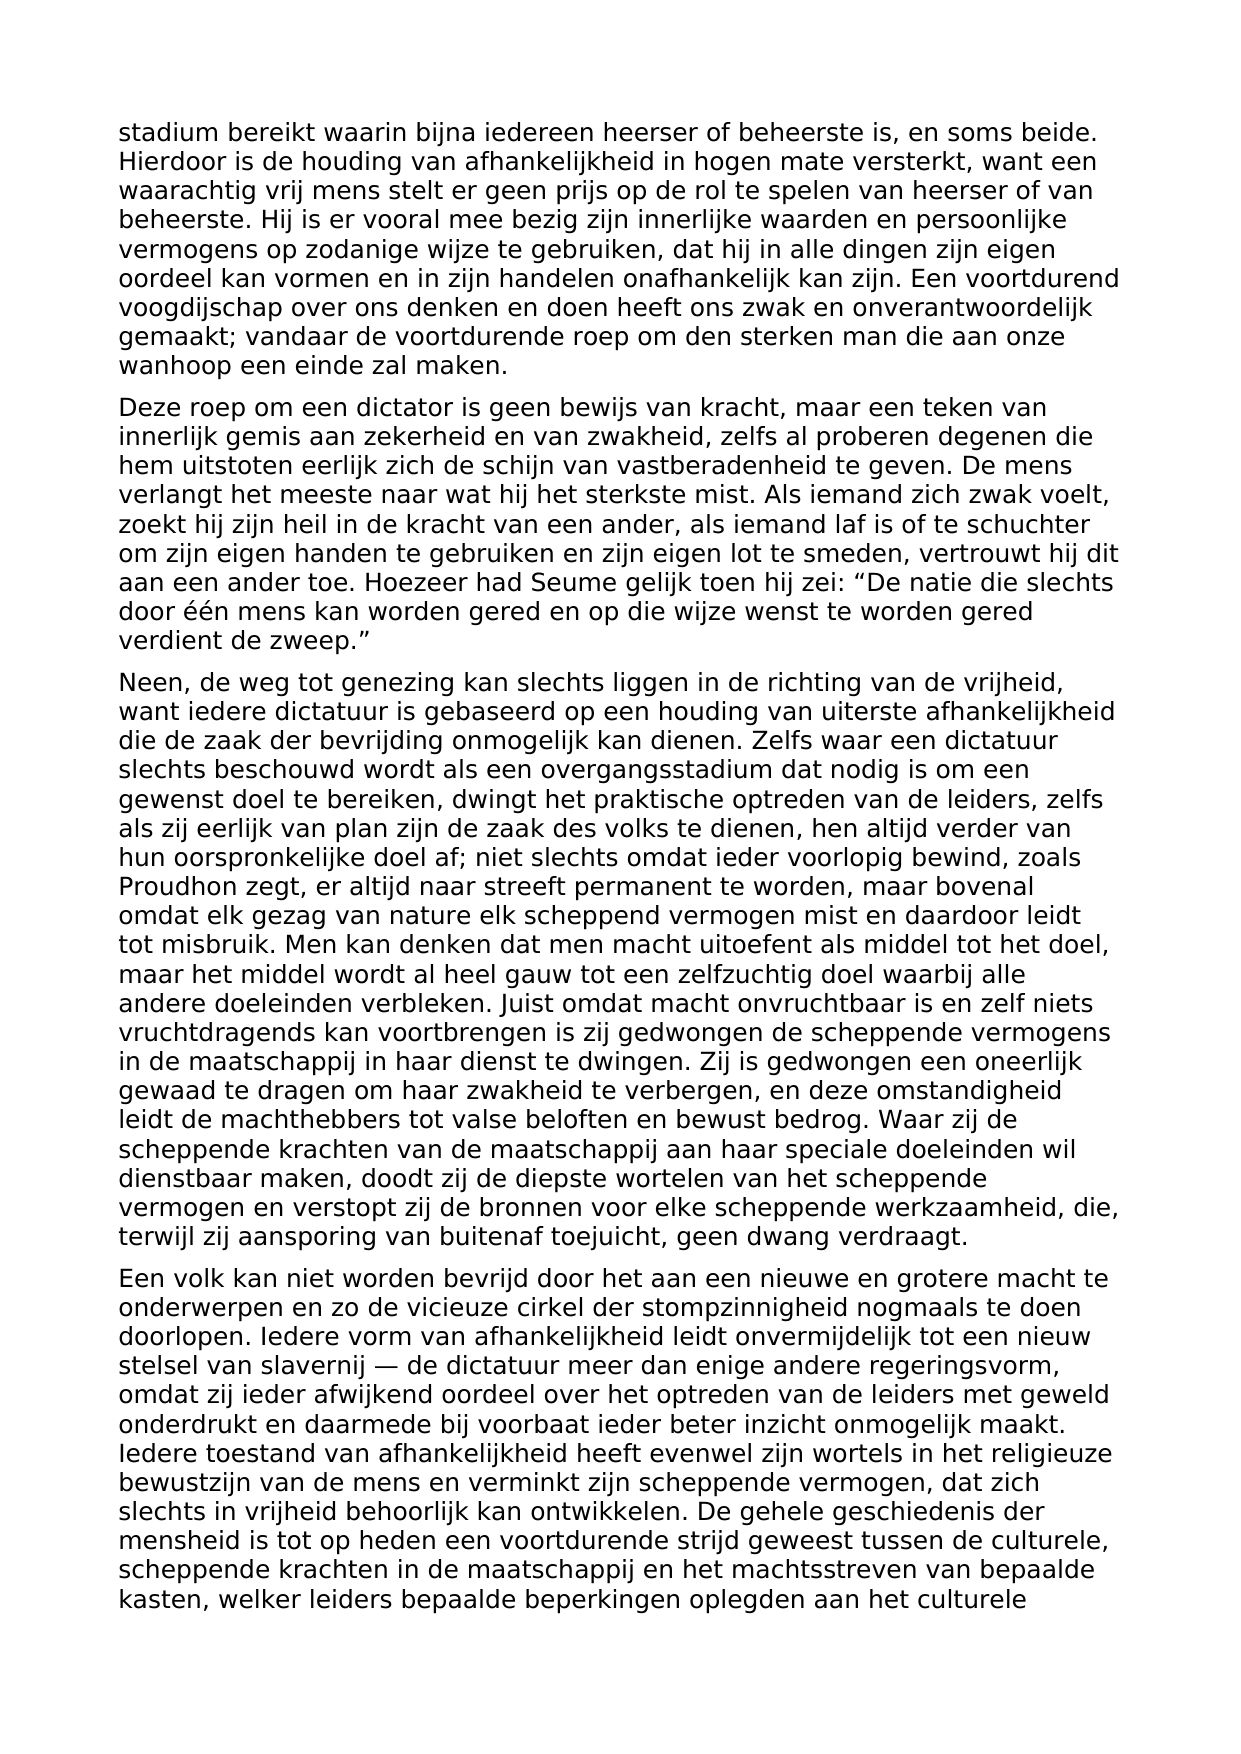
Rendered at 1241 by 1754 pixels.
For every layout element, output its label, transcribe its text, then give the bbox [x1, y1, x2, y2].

text Deze roep om een dictator is geen bewijs van kracht, maar een teken van innerlijk gemis aan zekerheid en van zwakheid, zelfs al proberen degenen die hem uitstoten eerlijk zich de schijn van vastberadenheid te geven. De mens verlangt het meeste naar wat hij het sterkste mist. Als iemand zich zwak voelt, zoekt hij zijn heil in de kracht van een ander, als iemand laf is of te schuchter om zijn eigen handen te gebruiken en zijn eigen lot te smeden, vertrouwt hij dit aan een ander toe. Hoezeer had Seume gelijk toen hij zei: “De natie die slechts door één mens kan worden gered en op die wijze wenst te worden gered verdient de zweep.” [118, 393, 1122, 656]
text Een volk kan niet worden bevrijd door het aan een nieuwe en grotere macht te onderwerpen en zo de vicieuze cirkel der stompzinnigheid nogmaals te doen doorlopen. Iedere vorm van afhankelijkheid leidt onvermijdelijk tot een nieuw stelsel van slavernij — de dictatuur meer dan enige andere regeringsvorm, omdat zij ieder afwijkend oordeel over het optreden van de leiders met geweld onderdrukt en daarmede bij voorbaat ieder beter inzicht onmogelijk maakt. Iedere toestand van afhankelijkheid heeft evenwel zijn wortels in het religieuze bewustzijn van de mens en verminkt zijn scheppende vermogen, dat zich slechts in vrijheid behoorlijk kan ontwikkelen. De gehele geschiedenis der mensheid is tot op heden een voortdurende strijd geweest tussen de culturele, scheppende krachten in de maatschappij en het machtsstreven van bepaalde kasten, welker leiders bepaalde beperkingen oplegden aan het culturele [118, 1264, 1122, 1614]
text stadium bereikt waarin bijna iedereen heerser of beheerste is, en soms beide. Hierdoor is de houding van afhankelijkheid in hogen mate versterkt, want een waarachtig vrij mens stelt er geen prijs op de rol te spelen van heerser of van beheerste. Hij is er vooral mee bezig zijn innerlijke waarden en persoonlijke vermogens op zodanige wijze te gebruiken, dat hij in alle dingen zijn eigen oordeel kan vormen en in zijn handelen onafhankelijk kan zijn. Een voortdurend voogdijschap over ons denken en doen heeft ons zwak en onverantwoordelijk gemaakt; vandaar de voortdurende roep om den sterken man die aan onze wanhoop een einde zal maken. [118, 118, 1122, 381]
text Neen, de weg tot genezing kan slechts liggen in de richting van de vrijheid, want iedere dictatuur is gebaseerd op een houding van uiterste afhankelijkheid die de zaak der bevrijding onmogelijk kan dienen. Zelfs waar een dictatuur slechts beschouwd wordt als een overgangsstadium dat nodig is om een gewenst doel te bereiken, dwingt het praktische optreden van de leiders, zelfs als zij eerlijk van plan zijn de zaak des volks te dienen, hen altijd verder van hun oorspronkelijke doel af; niet slechts omdat ieder voorlopig bewind, zoals Proudhon zegt, er altijd naar streeft permanent te worden, maar bovenal omdat elk gezag van nature elk scheppend vermogen mist en daardoor leidt tot misbruik. Men kan denken dat men macht uitoefent als middel tot het doel, maar het middel wordt al heel gauw tot een zelfzuchtig doel waarbij alle andere doeleinden verbleken. Juist omdat macht onvruchtbaar is en zelf niets vruchtdragends kan voortbrengen is zij gedwongen de scheppende vermogens in de maatschappij in haar dienst te dwingen. Zij is gedwongen een oneerlijk gewaad te dragen om haar zwakheid te verbergen, en deze omstandigheid leidt de machthebbers tot valse beloften en bewust bedrog. Waar zij de scheppende krachten van de maatschappij aan haar speciale doeleinden wil dienstbaar maken, doodt zij de diepste wortelen van het scheppende vermogen en verstopt zij de bronnen voor elke scheppende werkzaamheid, die, terwijl zij aansporing van buitenaf toejuicht, geen dwang verdraagt. [118, 668, 1122, 1251]
